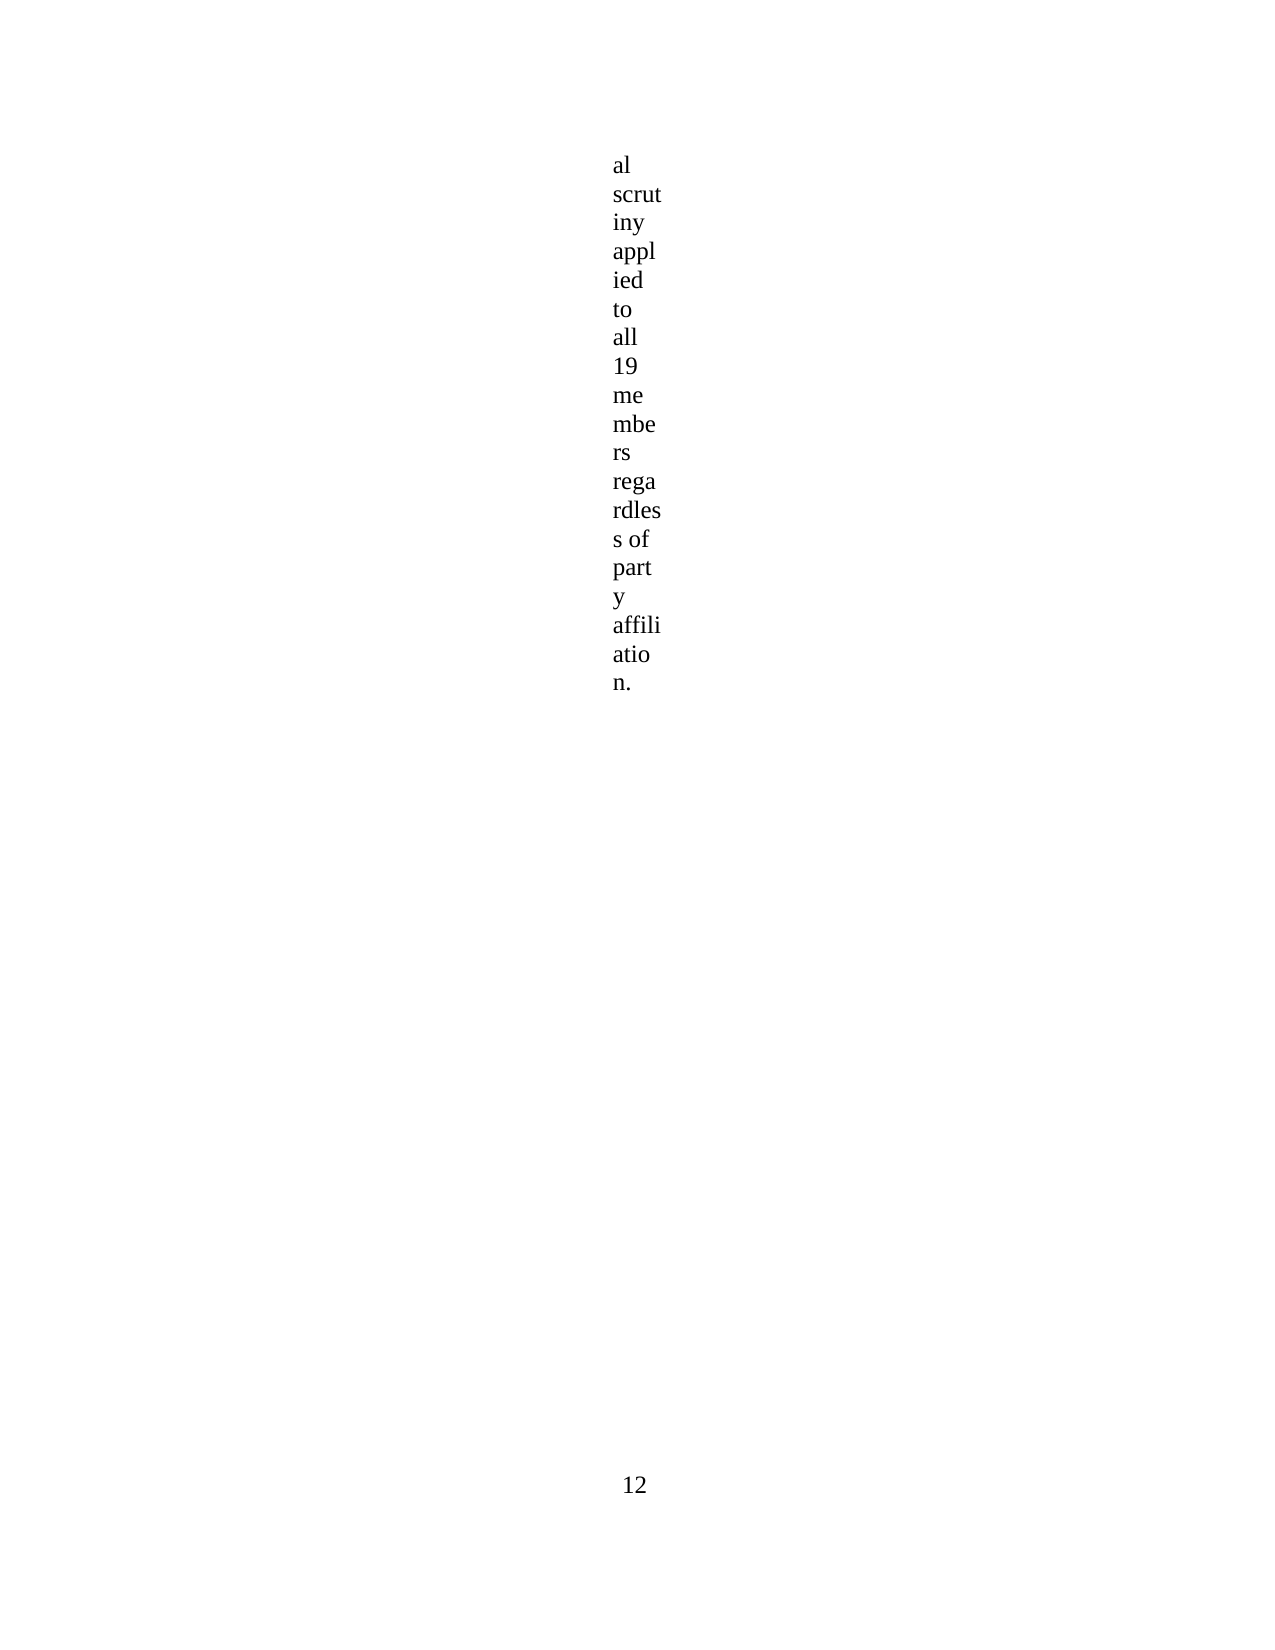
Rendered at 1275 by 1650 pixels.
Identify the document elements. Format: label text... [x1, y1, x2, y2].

table_header al scrutiny applied to all 19 members regardless of party affiliation. [608, 150, 667, 696]
